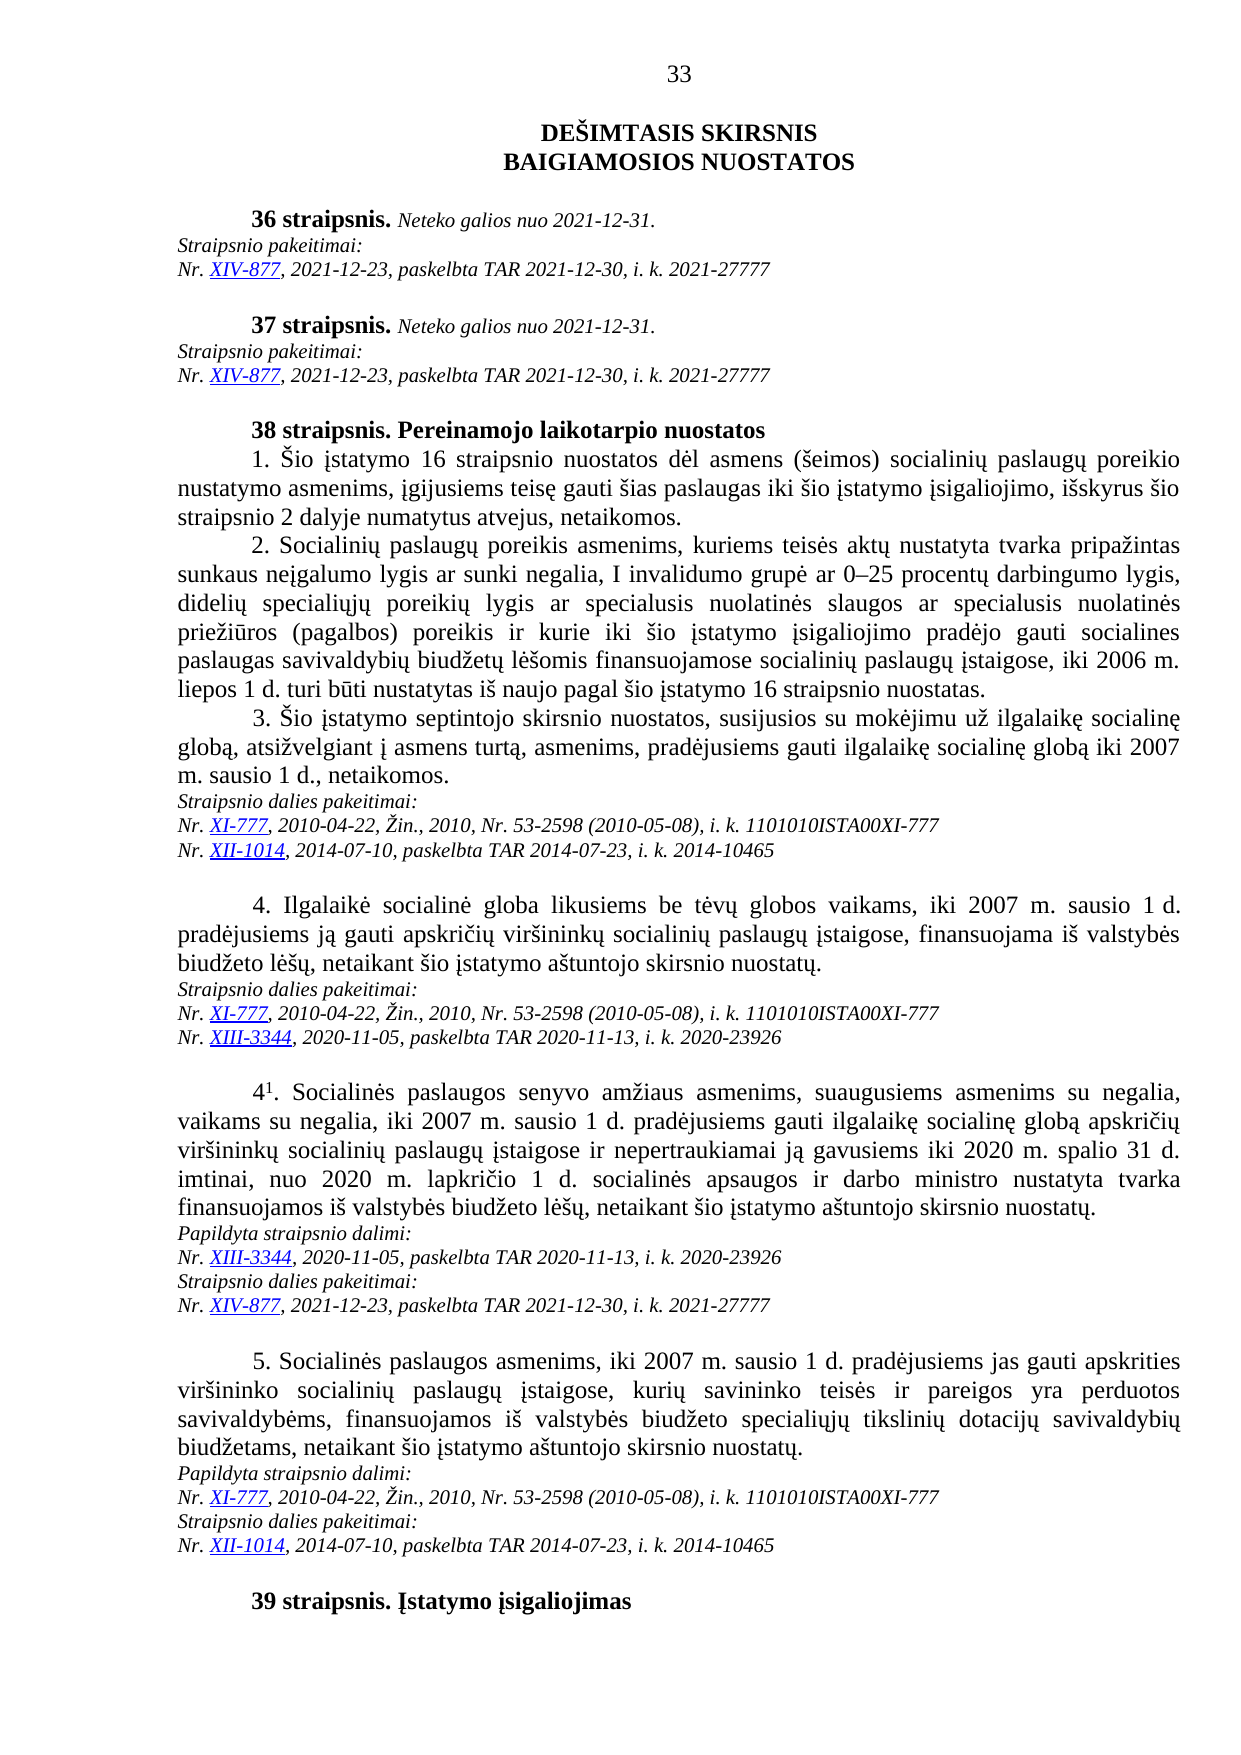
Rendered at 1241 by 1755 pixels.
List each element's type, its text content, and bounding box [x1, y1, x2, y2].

text Papildyta straipsnio dalimi: [177, 1221, 1181, 1245]
text Straipsnio dalies pakeitimai: [177, 789, 1181, 813]
text Nr. XII-1014, 2014-07-10, paskelbta TAR 2014-07-23, i. k. 2014-10465 [177, 1533, 1181, 1557]
text Straipsnio dalies pakeitimai: [177, 977, 1181, 1001]
text 41. Socialinės paslaugos senyvo amžiaus asmenims, suaugusiems asmenims su negalia, vaikams su negalia, iki 2007 m. sausio 1 d. pradėjusiems gauti ilgalaikę socialinę globą apskričių viršininkų socialinių paslaugų įstaigose ir nepertraukiamai ją gavusiems iki 2020 m. spalio 31 d. imtinai, nuo 2020 m. lapkričio 1 d. socialinės apsaugos ir darbo ministro nustatyta tvarka finansuojamos iš valstybės biudžeto lėšų, netaikant šio įstatymo aštuntojo skirsnio nuostatų. [177, 1077, 1181, 1221]
text Nr. XI-777, 2010-04-22, Žin., 2010, Nr. 53-2598 (2010-05-08), i. k. 1101010ISTA00XI-777 [177, 1485, 1181, 1509]
text BAIGIAMOSIOS NUOSTATOS [177, 147, 1181, 176]
text Nr. XII-1014, 2014-07-10, paskelbta TAR 2014-07-23, i. k. 2014-10465 [177, 837, 1181, 862]
text DEŠIMTASIS SKIRSNIS [177, 118, 1181, 147]
text Nr. XIV-877, 2021-12-23, paskelbta TAR 2021-12-30, i. k. 2021-27777 [177, 257, 1181, 281]
text 2. Socialinių paslaugų poreikis asmenims, kuriems teisės aktų nustatyta tvarka pripažintas sunkaus neįgalumo lygis ar sunki negalia, I invalidumo grupė ar 0–25 procentų darbingumo lygis, didelių specialiųjų poreikių lygis ar specialusis nuolatinės slaugos ar specialusis nuolatinės priežiūros (pagalbos) poreikis ir kurie iki šio įstatymo įsigaliojimo pradėjo gauti socialines paslaugas savivaldybių biudžetų lėšomis finansuojamose socialinių paslaugų įstaigose, iki 2006 m. liepos 1 d. turi būti nustatytas iš naujo pagal šio įstatymo 16 straipsnio nuostatas. [177, 531, 1181, 703]
text Nr. XI-777, 2010-04-22, Žin., 2010, Nr. 53-2598 (2010-05-08), i. k. 1101010ISTA00XI-777 [177, 1001, 1181, 1025]
text 38 straipsnis. Pereinamojo laikotarpio nuostatos [177, 416, 1181, 444]
text 36 straipsnis. Neteko galios nuo 2021-12-31. [177, 204, 1181, 233]
text 37 straipsnis. Neteko galios nuo 2021-12-31. [177, 310, 1181, 339]
text Straipsnio pakeitimai: [177, 233, 1181, 257]
text 1. Šio įstatymo 16 straipsnio nuostatos dėl asmens (šeimos) socialinių paslaugų poreikio nustatymo asmenims, įgijusiems teisę gauti šias paslaugas iki šio įstatymo įsigaliojimo, išskyrus šio straipsnio 2 dalyje numatytus atvejus, netaikomos. [177, 444, 1181, 531]
text 39 straipsnis. Įstatymo įsigaliojimas [177, 1586, 1181, 1615]
text Straipsnio pakeitimai: [177, 339, 1181, 363]
text 5. Socialinės paslaugos asmenims, iki 2007 m. sausio 1 d. pradėjusiems jas gauti apskrities viršininko socialinių paslaugų įstaigose, kurių savininko teisės ir pareigos yra perduotos savivaldybėms, finansuojamos iš valstybės biudžeto specialiųjų tikslinių dotacijų savivaldybių biudžetams, netaikant šio įstatymo aštuntojo skirsnio nuostatų. [177, 1346, 1181, 1461]
text 3. Šio įstatymo septintojo skirsnio nuostatos, susijusios su mokėjimu už ilgalaikę socialinę globą, atsižvelgiant į asmens turtą, asmenims, pradėjusiems gauti ilgalaikę socialinę globą iki 2007 m. sausio 1 d., netaikomos. [177, 703, 1181, 789]
text Straipsnio dalies pakeitimai: [177, 1509, 1181, 1533]
text Nr. XIII-3344, 2020-11-05, paskelbta TAR 2020-11-13, i. k. 2020-23926 [177, 1245, 1181, 1269]
text Nr. XI-777, 2010-04-22, Žin., 2010, Nr. 53-2598 (2010-05-08), i. k. 1101010ISTA00XI-777 [177, 813, 1181, 837]
text Nr. XIII-3344, 2020-11-05, paskelbta TAR 2020-11-13, i. k. 2020-23926 [177, 1025, 1181, 1049]
text Nr. XIV-877, 2021-12-23, paskelbta TAR 2021-12-30, i. k. 2021-27777 [177, 1293, 1181, 1317]
text Straipsnio dalies pakeitimai: [177, 1269, 1181, 1293]
text 4. Ilgalaikė socialinė globa likusiems be tėvų globos vaikams, iki 2007 m. sausio 1 d. pradėjusiems ją gauti apskričių viršininkų socialinių paslaugų įstaigose, finansuojama iš valstybės biudžeto lėšų, netaikant šio įstatymo aštuntojo skirsnio nuostatų. [177, 890, 1181, 977]
text Nr. XIV-877, 2021-12-23, paskelbta TAR 2021-12-30, i. k. 2021-27777 [177, 363, 1181, 387]
text Papildyta straipsnio dalimi: [177, 1461, 1181, 1485]
